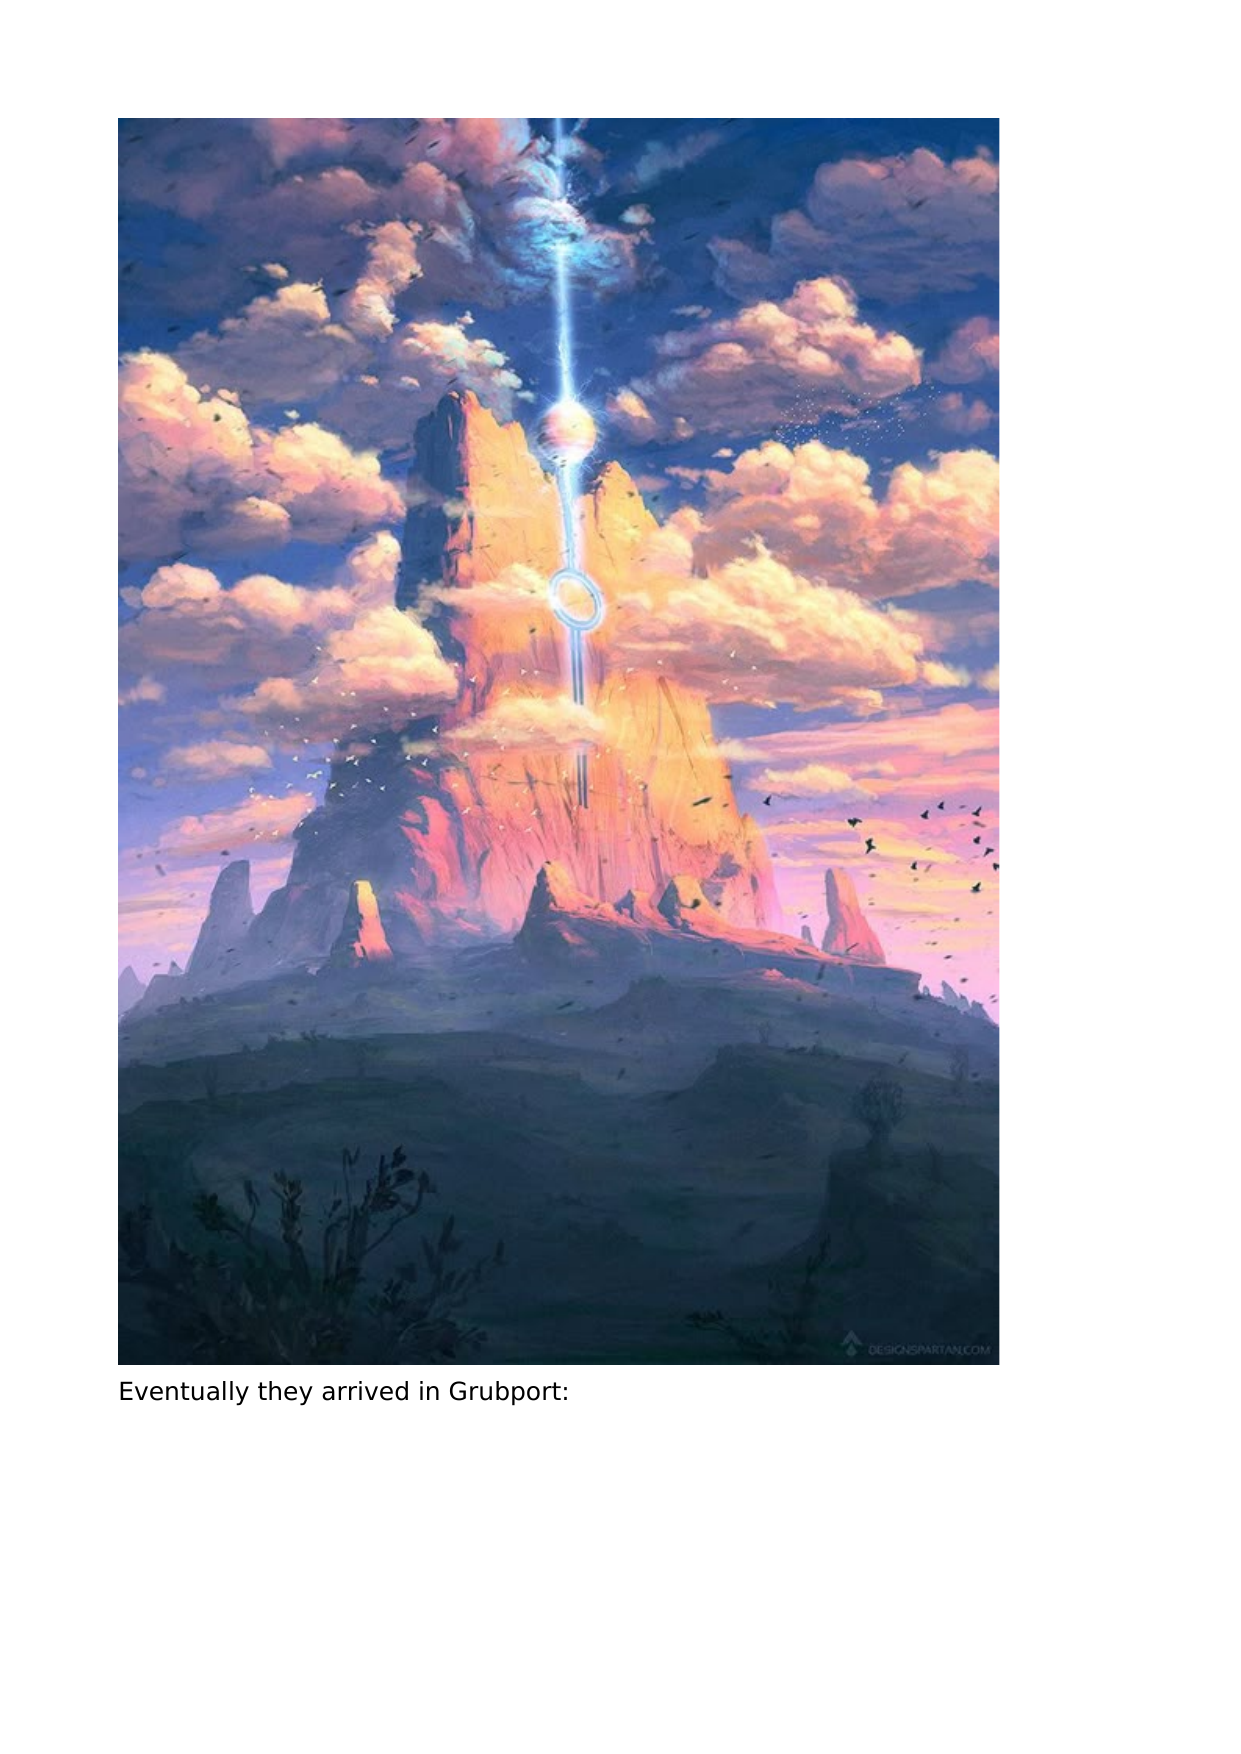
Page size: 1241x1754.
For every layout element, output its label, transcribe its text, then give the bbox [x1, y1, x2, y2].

picture [118, 118, 1000, 1365]
text Eventually they arrived in Grubport: [118, 1377, 1122, 1407]
